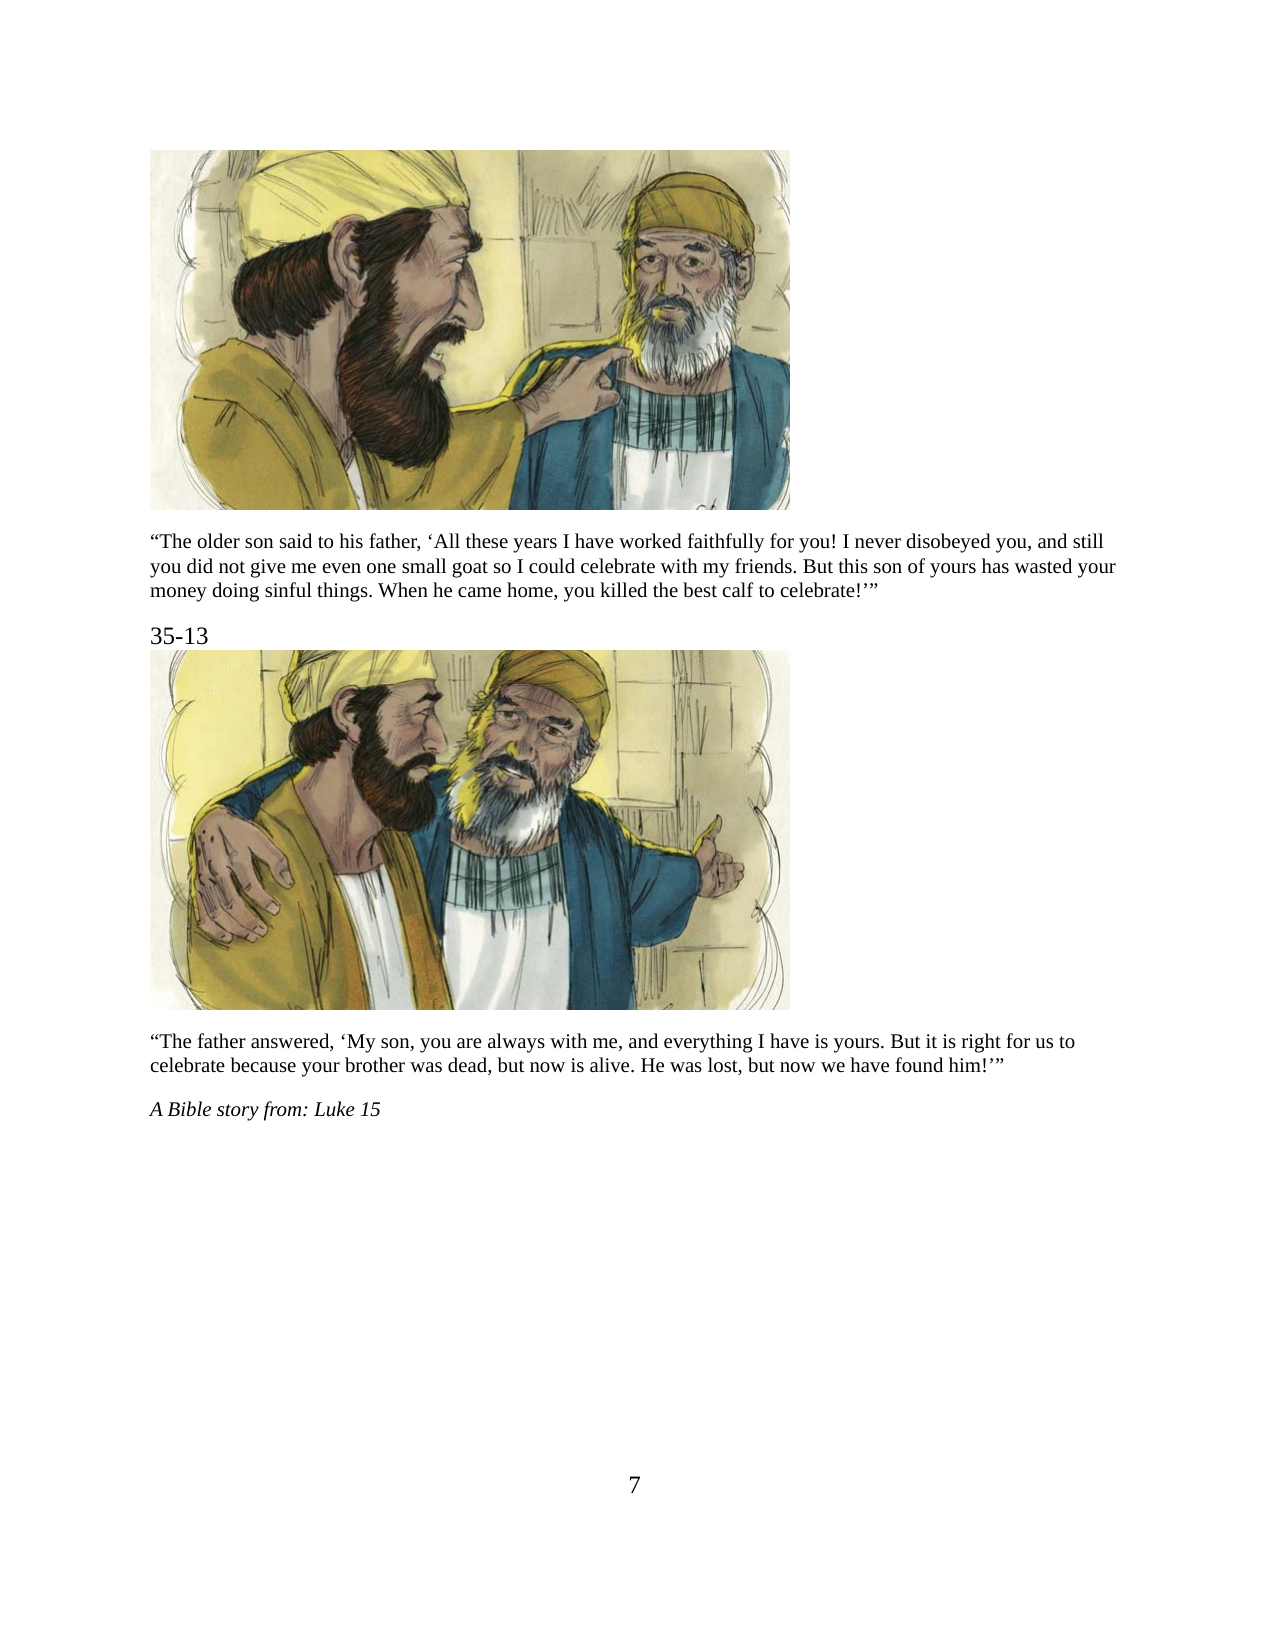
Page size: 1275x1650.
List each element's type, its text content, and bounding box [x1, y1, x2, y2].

text “The father answered, ‘My son, you are always with me, and everything I have is yours. But it is right for us to celebrate because your brother was dead, but now is alive. He was lost, but now we have found him!’” [150, 1029, 1125, 1077]
text A Bible story from: Luke 15 [150, 1097, 1125, 1121]
picture [150, 650, 790, 1010]
text “The older son said to his father, ‘All these years I have worked faithfully for you! I never disobeyed you, and still you did not give me even one small goat so I could celebrate with my friends. But this son of yours has wasted your money doing sinful things. When he came home, you killed the best calf to celebrate!’” [150, 529, 1125, 602]
subtitle 35-13 [150, 621, 1125, 650]
picture [150, 150, 790, 510]
